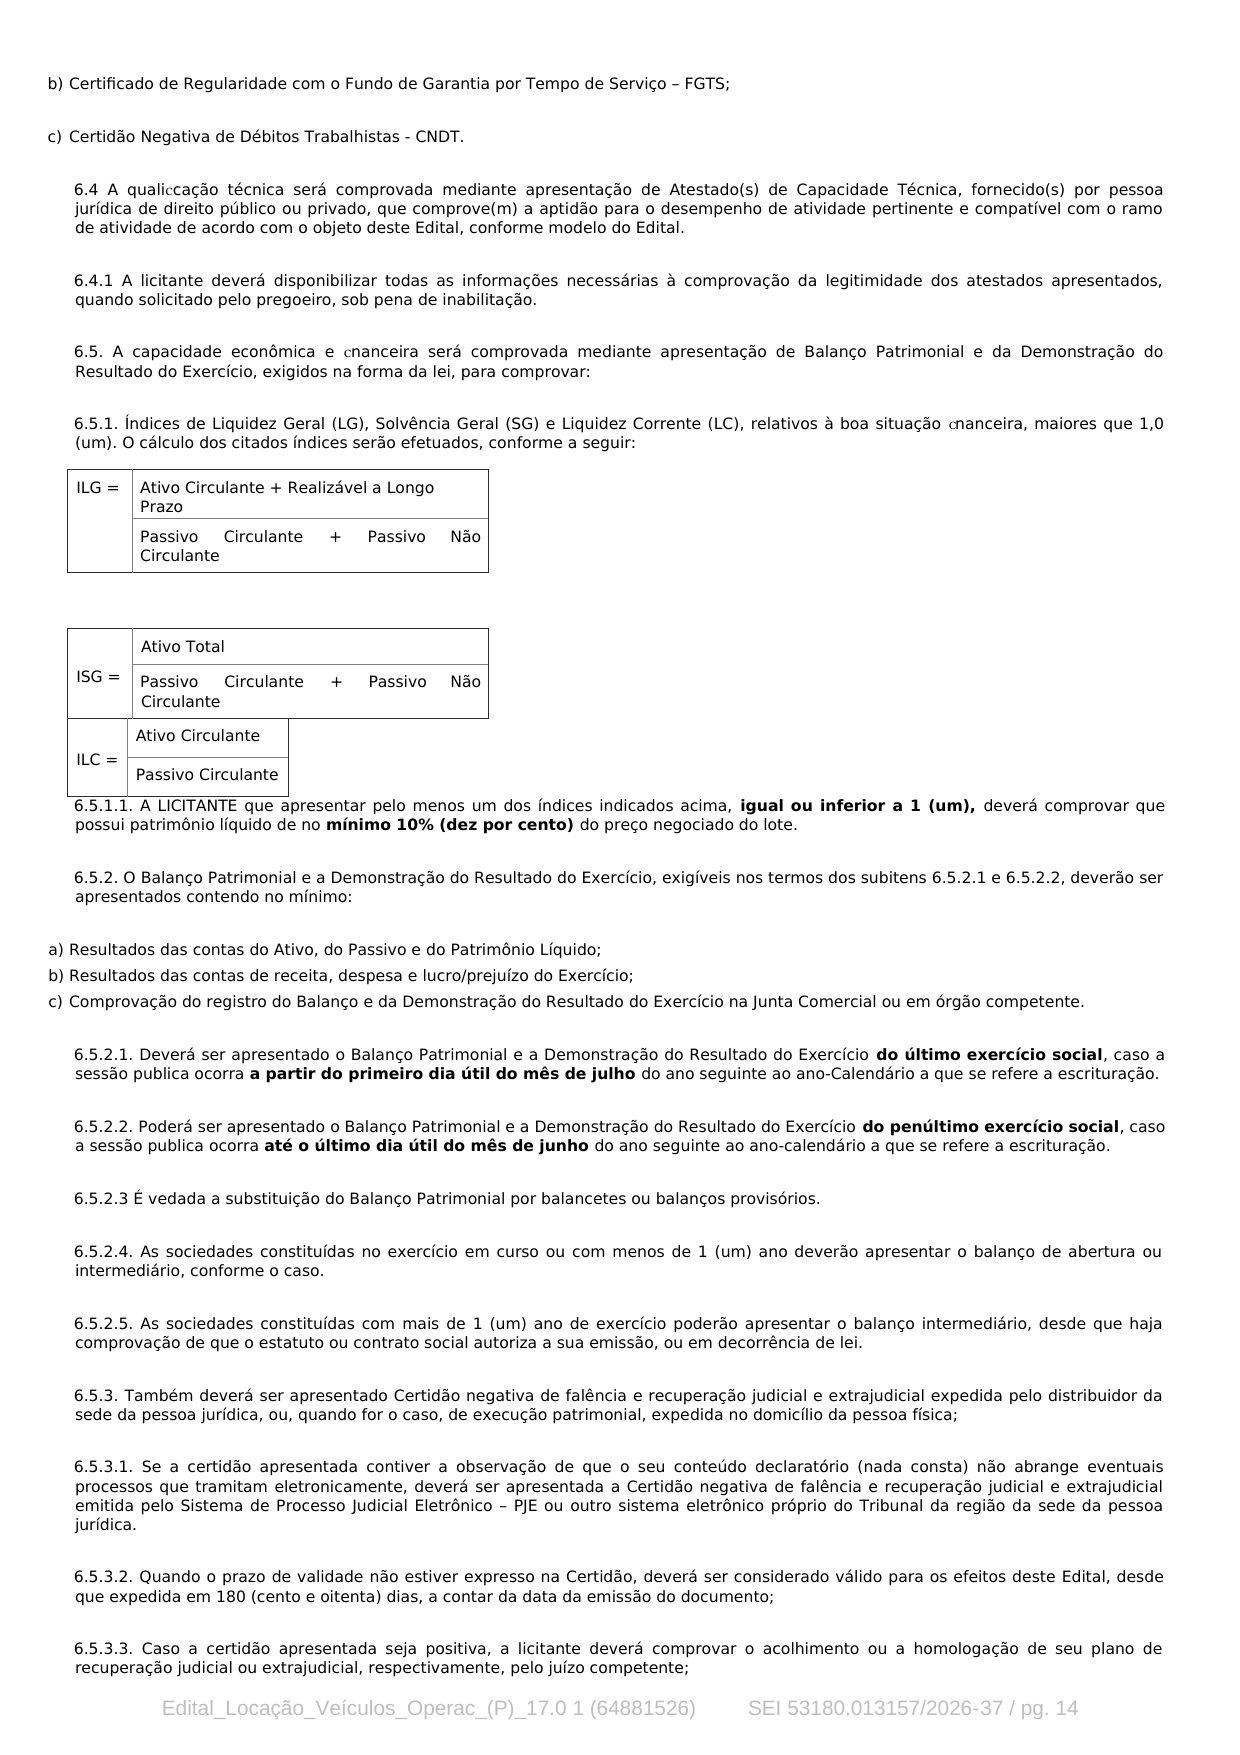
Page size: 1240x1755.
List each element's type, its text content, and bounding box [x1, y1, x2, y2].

text 6.5.2. O Balanço Patrimonial e a Demonstração do Resultado do Exercício, exigíveis nos termos dos subitens 6.5.2.1 e 6.5.2.2, deverão ser apresentados contendo no mínimo: [74, 869, 1165, 906]
table_cell Passivo Circulante + Passivo Não Circulante [133, 665, 488, 717]
table_cell ILC = [68, 719, 127, 796]
text 6.5.2.5. As sociedades constituídas com mais de 1 (um) ano de exercício poderão apresentar o balanço intermediário, desde que haja comprovação de que o estatuto ou contrato social autoriza a sua emissão, ou em decorrência de lei. [74, 1315, 1165, 1352]
text 6.5.3. Também deverá ser apresentado Certidão negativa de falência e recuperação judicial e extrajudicial expedida pelo distribuidor da sede da pessoa jurídica, ou, quando for o caso, de execução patrimonial, expedida no domicílio da pessoa física; [74, 1387, 1165, 1424]
text 6.5.3.2. Quando o prazo de validade não estiver expresso na Certidão, deverá ser considerado válido para os efeitos deste Edital, desde que expedida em 180 (cento e oitenta) dias, a contar da data da emissão do documento; [74, 1568, 1165, 1606]
table_cell Passivo Circulante [128, 758, 288, 796]
text 6.5.3.1. Se a certidão apresentada contiver a observação de que o seu conteúdo declaratório (nada consta) não abrange eventuais processos que tramitam eletronicamente, deverá ser apresentada a Certidão negativa de falência e recuperação judicial e extrajudicial emitida pelo Sistema de Processo Judicial Eletrônico – PJE ou outro sistema eletrônico próprio do Tribunal da região da sede da pessoa jurídica. [74, 1458, 1165, 1534]
table_cell [68, 573, 132, 628]
list Resultados das contas do Ativo, do Passivo e do Patrimônio Líquido; [48, 941, 1165, 959]
list Certidão Negativa de Débitos Trabalhistas - CNDT. [47, 128, 1165, 146]
text 6.5.2.1. Deverá ser apresentado o Balanço Patrimonial e a Demonstração do Resultado do Exercício do último exercício social, caso a sessão publica ocorra a partir do primeiro dia útil do mês de julho do ano seguinte ao ano-Calendário a que se refere a escrituração. [74, 1046, 1165, 1083]
text 6.5.2.2. Poderá ser apresentado o Balanço Patrimonial e a Demonstração do Resultado do Exercício do penúltimo exercício social, caso a sessão publica ocorra até o último dia útil do mês de junho do ano seguinte ao ano-calendário a que se refere a escrituração. [74, 1118, 1165, 1155]
text 6.4 A qualicação técnica será comprovada mediante apresentação de Atestado(s) de Capacidade Técnica, fornecido(s) por pessoa jurídica de direito público ou privado, que comprove(m) a aptidão para o desempenho de atividade pertinente e compatível com o ramo de atividade de acordo com o objeto deste Edital, conforme modelo do Edital. [74, 181, 1165, 237]
table_cell ISG = [68, 629, 132, 717]
list Comprovação do registro do Balanço e da Demonstração do Resultado do Exercício na Junta Comercial ou em órgão competente. [48, 993, 1165, 1012]
text 6.5.2.4. As sociedades constituídas no exercício em curso ou com menos de 1 (um) ano deverão apresentar o balanço de abertura ou intermediário, conforme o caso. [74, 1243, 1165, 1280]
text 6.4.1 A licitante deverá disponibilizar todas as informações necessárias à comprovação da legitimidade dos atestados apresentados, quando solicitado pelo pregoeiro, sob pena de inabilitação. [74, 272, 1165, 309]
table_cell Passivo Circulante + Passivo Não Circulante [133, 519, 488, 572]
text 6.5. A capacidade econômica e nanceira será comprovada mediante apresentação de Balanço Patrimonial e da Demonstração do Resultado do Exercício, exigidos na forma da lei, para comprovar: [74, 343, 1165, 381]
text 6.5.1. Índices de Liquidez Geral (LG), Solvência Geral (SG) e Liquidez Corrente (LC), relativos à boa situação nanceira, maiores que 1,0 (um). O cálculo dos citados índices serão efetuados, conforme a seguir: [74, 415, 1165, 453]
text 6.5.2.3 É vedada a substituição do Balanço Patrimonial por balancetes ou balanços provisórios. [74, 1190, 1165, 1208]
table_cell Ativo Circulante [128, 719, 288, 757]
text 6.5.3.3. Caso a certidão apresentada seja positiva, a licitante deverá comprovar o acolhimento ou a homologação de seu plano de recuperação judicial ou extrajudicial, respectivamente, pelo juízo competente; [74, 1640, 1165, 1678]
table_cell [132, 573, 488, 628]
list Resultados das contas de receita, despesa e lucro/prejuízo do Exercício; [48, 967, 1165, 985]
table_header Ativo Circulante + Realizável a Longo Prazo [133, 470, 488, 518]
table_cell [289, 719, 488, 757]
table_cell Ativo Total [133, 629, 488, 663]
text 6.5.1.1. A LICITANTE que apresentar pelo menos um dos índices indicados acima, igual ou inferior a 1 (um), deverá comprovar que possui patrimônio líquido de no mínimo 10% (dez por cento) do preço negociado do lote. [74, 797, 1165, 834]
table_header ILG = [68, 470, 132, 572]
list Certificado de Regularidade com o Fundo de Garantia por Tempo de Serviço – FGTS; [47, 75, 1165, 93]
table_cell [289, 757, 488, 796]
